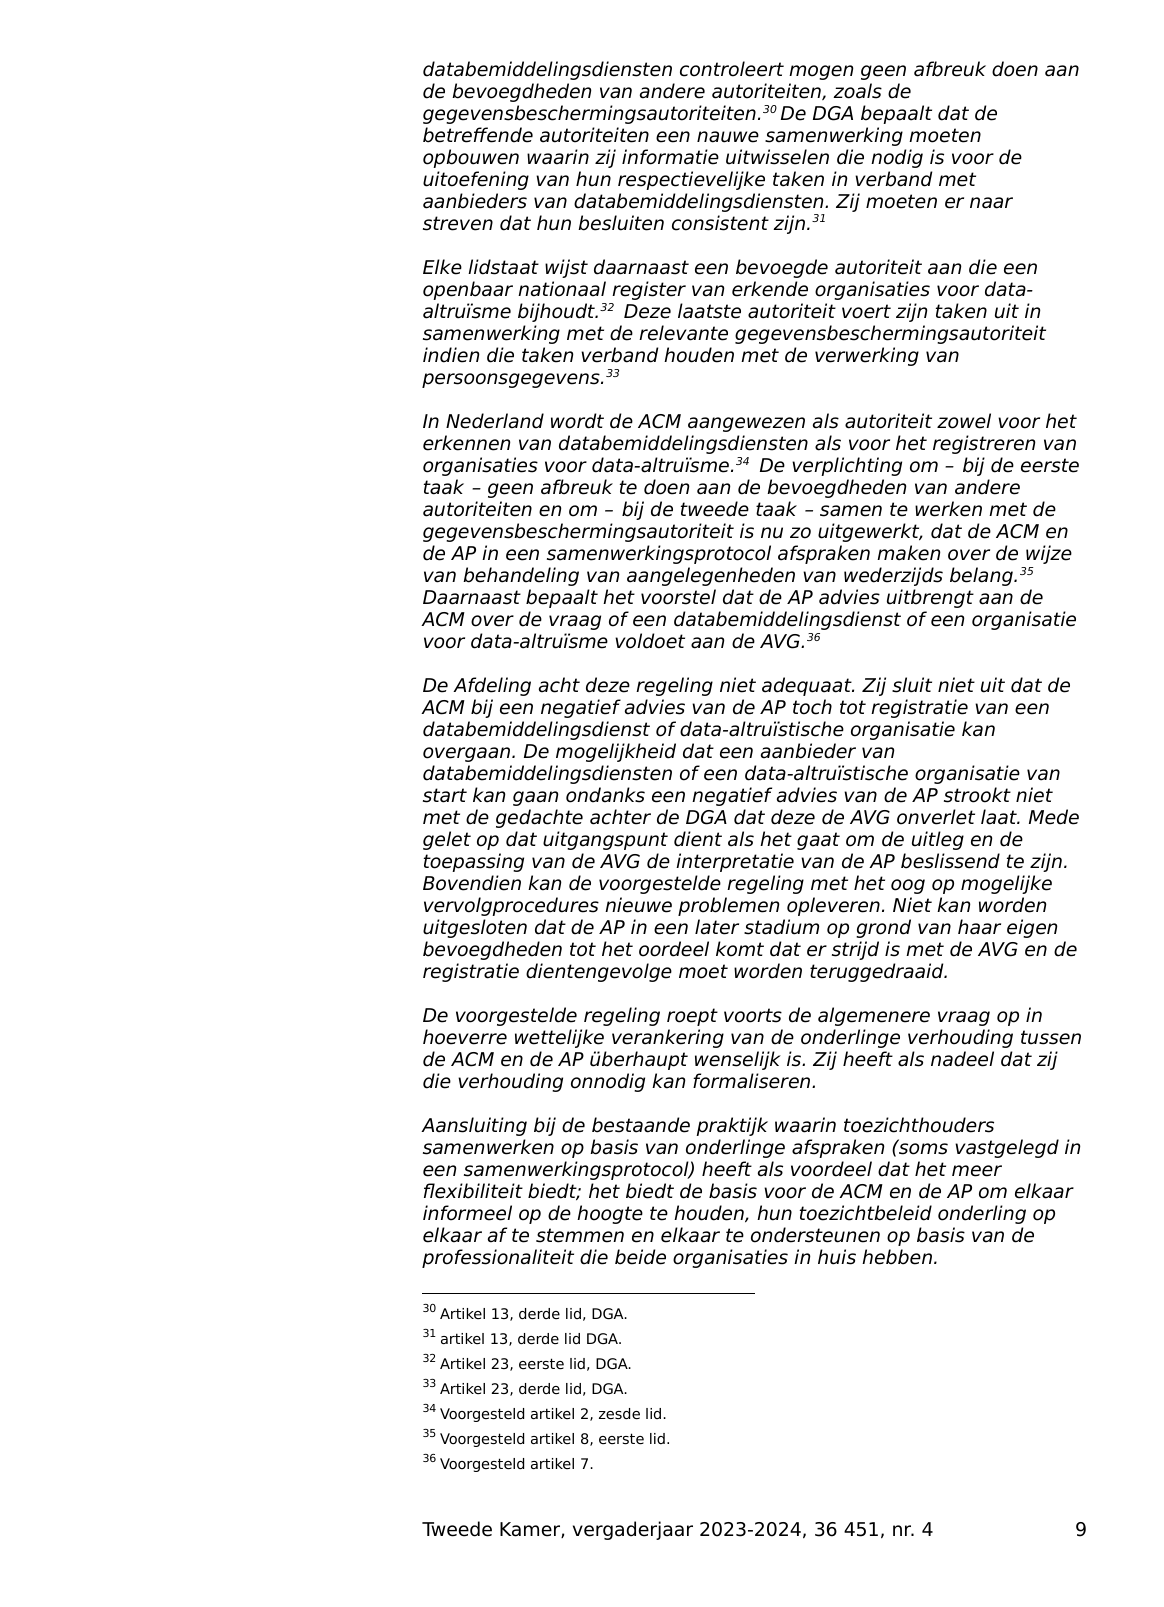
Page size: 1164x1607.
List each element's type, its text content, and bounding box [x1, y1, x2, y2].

text Artikel 23, derde lid, DGA. [422, 1377, 1087, 1399]
text In Nederland wordt de ACM aangewezen als autoriteit zowel voor het erkennen van databemiddelingsdiensten als voor het registreren van organisaties voor data-altruïsme. De verplichting om – bij de eerste taak – geen afbreuk te doen aan de bevoegdheden van andere autoriteiten en om – bij de tweede taak – samen te werken met de gegevensbeschermingsautoriteit is nu zo uitgewerkt, dat de ACM en de AP in een samenwerkingsprotocol afspraken maken over de wijze van behandeling van aangelegenheden van wederzijds belang. Daarnaast bepaalt het voorstel dat de AP advies uitbrengt aan de ACM over de vraag of een databemiddelingsdienst of een organisatie voor data-altruïsme voldoet aan de AVG. [422, 411, 1087, 653]
text Voorgesteld artikel 7. [422, 1452, 1087, 1474]
text Artikel 23, eerste lid, DGA. [422, 1352, 1087, 1374]
text Elke lidstaat wijst daarnaast een bevoegde autoriteit aan die een openbaar nationaal register van erkende organisaties voor data-altruïsme bijhoudt. Deze laatste autoriteit voert zijn taken uit in samenwerking met de relevante gegevensbeschermingsautoriteit indien die taken verband houden met de verwerking van persoonsgegevens. [422, 257, 1087, 389]
text Artikel 13, derde lid, DGA. [422, 1302, 1087, 1324]
text Voorgesteld artikel 8, eerste lid. [422, 1427, 1087, 1449]
text De Afdeling acht deze regeling niet adequaat. Zij sluit niet uit dat de ACM bij een negatief advies van de AP toch tot registratie van een databemiddelingsdienst of data-altruïstische organisatie kan overgaan. De mogelijkheid dat een aanbieder van databemiddelingsdiensten of een data-altruïstische organisatie van start kan gaan ondanks een negatief advies van de AP strookt niet met de gedachte achter de DGA dat deze de AVG onverlet laat. Mede gelet op dat uitgangspunt dient als het gaat om de uitleg en de toepassing van de AVG de interpretatie van de AP beslissend te zijn. Bovendien kan de voorgestelde regeling met het oog op mogelijke vervolgprocedures nieuwe problemen opleveren. Niet kan worden uitgesloten dat de AP in een later stadium op grond van haar eigen bevoegdheden tot het oordeel komt dat er strijd is met de AVG en de registratie dientengevolge moet worden teruggedraaid. [422, 675, 1087, 983]
text databemiddelingsdiensten controleert mogen geen afbreuk doen aan de bevoegdheden van andere autoriteiten, zoals de gegevensbeschermingsautoriteiten.De DGA bepaalt dat de betreffende autoriteiten een nauwe samenwerking moeten opbouwen waarin zij informatie uitwisselen die nodig is voor de uitoefening van hun respectievelijke taken in verband met aanbieders van databemiddelingsdiensten. Zij moeten er naar streven dat hun besluiten consistent zijn. [422, 59, 1087, 235]
text Aansluiting bij de bestaande praktijk waarin toezichthouders samenwerken op basis van onderlinge afspraken (soms vastgelegd in een samenwerkingsprotocol) heeft als voordeel dat het meer flexibiliteit biedt; het biedt de basis voor de ACM en de AP om elkaar informeel op de hoogte te houden, hun toezichtbeleid onderling op elkaar af te stemmen en elkaar te ondersteunen op basis van de professionaliteit die beide organisaties in huis hebben. [422, 1115, 1087, 1269]
text Voorgesteld artikel 2, zesde lid. [422, 1402, 1087, 1424]
text De voorgestelde regeling roept voorts de algemenere vraag op in hoeverre wettelijke verankering van de onderlinge verhouding tussen de ACM en de AP überhaupt wenselijk is. Zij heeft als nadeel dat zij die verhouding onnodig kan formaliseren. [422, 1005, 1087, 1093]
text artikel 13, derde lid DGA. [422, 1327, 1087, 1349]
